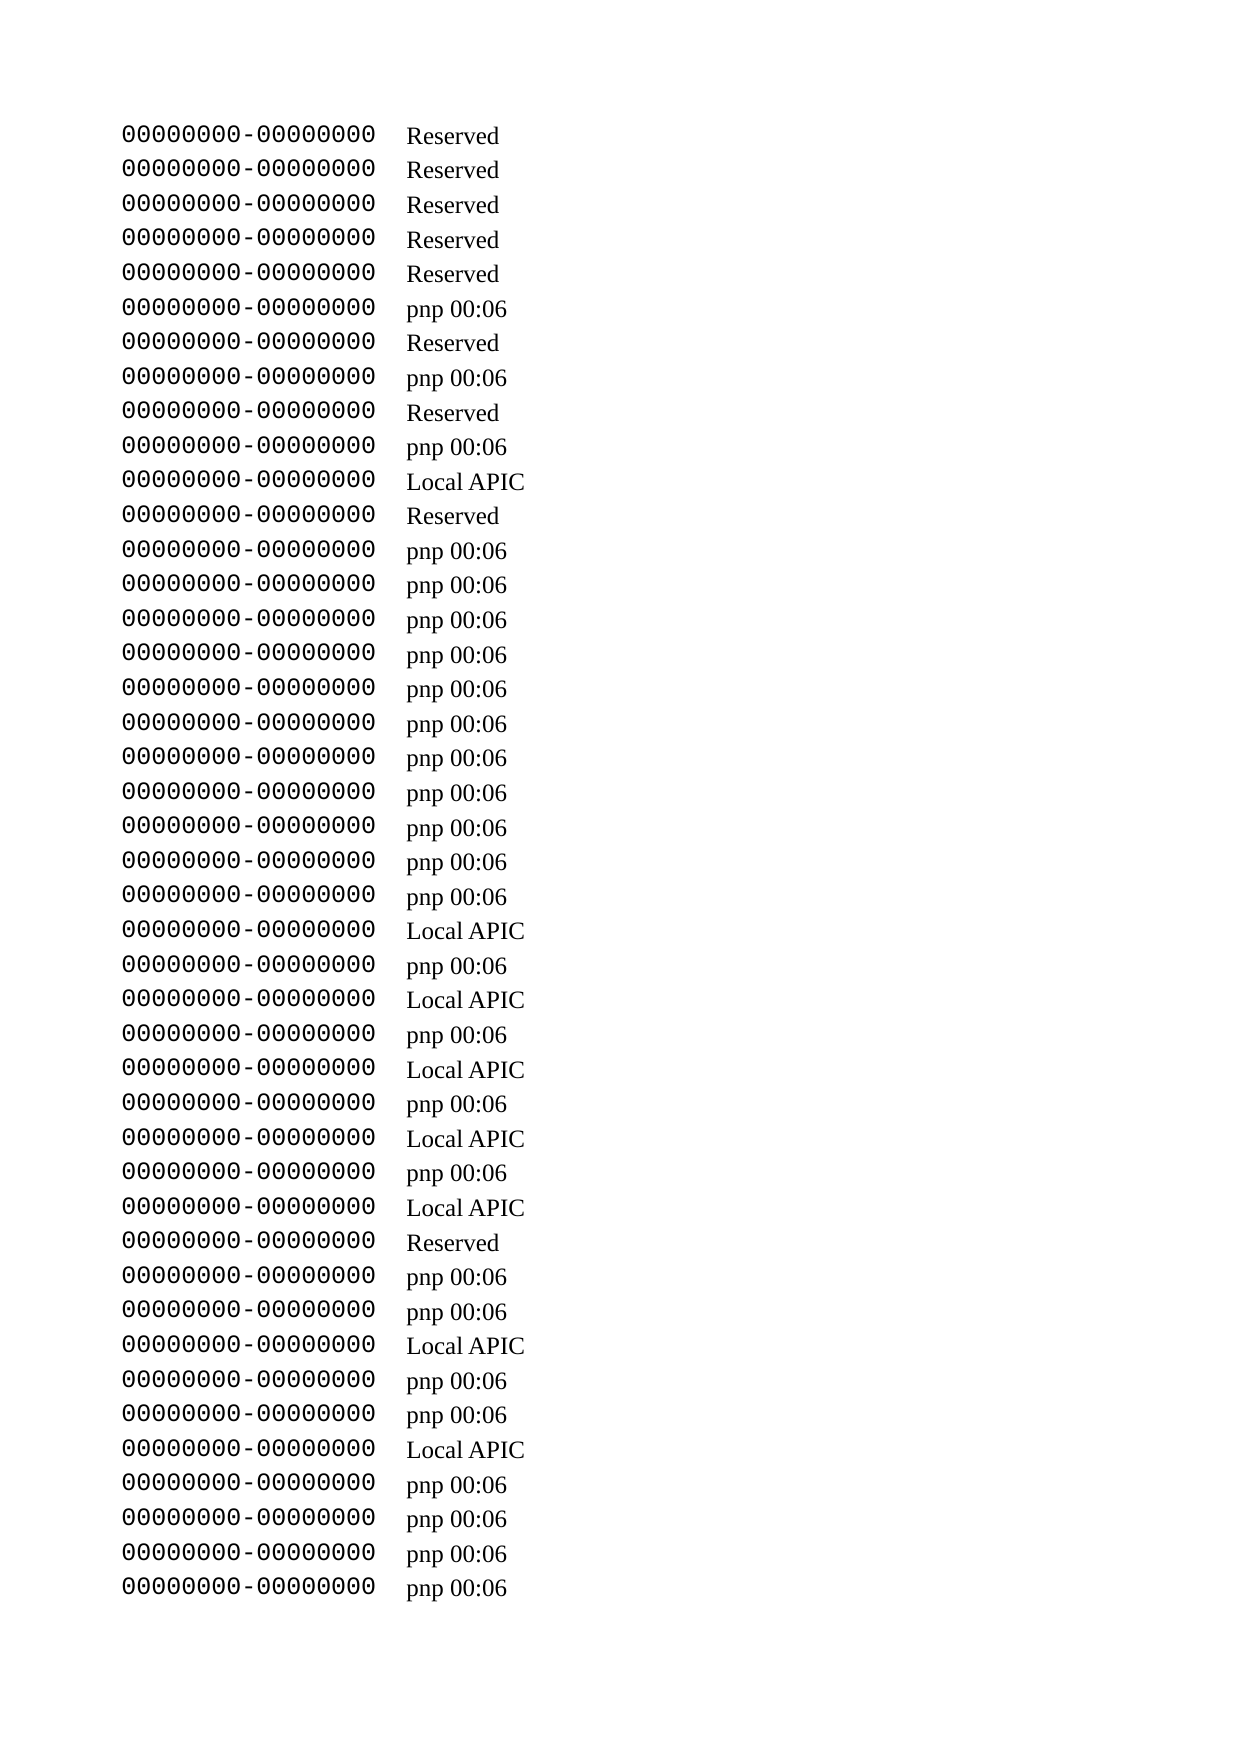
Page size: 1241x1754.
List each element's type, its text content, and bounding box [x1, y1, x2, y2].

table_cell 00000000-00000000 [118, 464, 403, 498]
table_cell pnp 00:06 [403, 1156, 926, 1190]
table_cell 00000000-00000000 [118, 1225, 403, 1259]
table_cell Local APIC [403, 983, 926, 1017]
table_cell pnp 00:06 [403, 706, 926, 741]
table_cell Reserved [403, 1225, 926, 1259]
table_cell 00000000-00000000 [118, 533, 403, 568]
table_cell 00000000-00000000 [118, 810, 403, 844]
table_cell pnp 00:06 [403, 1501, 926, 1536]
table_cell pnp 00:06 [403, 1536, 926, 1571]
table_cell pnp 00:06 [403, 291, 926, 326]
table_cell pnp 00:06 [403, 1571, 926, 1605]
table_cell pnp 00:06 [403, 360, 926, 395]
table_cell Reserved [403, 187, 926, 222]
table_cell 00000000-00000000 [118, 1536, 403, 1571]
table_cell Reserved [403, 118, 926, 153]
table_cell Reserved [403, 153, 926, 187]
table_cell pnp 00:06 [403, 1398, 926, 1432]
table_cell 00000000-00000000 [118, 1156, 403, 1190]
table_cell 00000000-00000000 [118, 1259, 403, 1294]
table_cell 00000000-00000000 [118, 1294, 403, 1328]
table_cell 00000000-00000000 [118, 1432, 403, 1467]
table_cell Reserved [403, 326, 926, 360]
table_cell pnp 00:06 [403, 1363, 926, 1398]
table_cell pnp 00:06 [403, 1017, 926, 1052]
table_cell 00000000-00000000 [118, 1398, 403, 1432]
table_cell pnp 00:06 [403, 1467, 926, 1501]
table_cell 00000000-00000000 [118, 948, 403, 983]
table_cell 00000000-00000000 [118, 291, 403, 326]
table_cell 00000000-00000000 [118, 1190, 403, 1225]
table_cell 00000000-00000000 [118, 395, 403, 429]
table_cell 00000000-00000000 [118, 983, 403, 1017]
table_cell pnp 00:06 [403, 602, 926, 637]
table_cell Local APIC [403, 914, 926, 948]
table_cell 00000000-00000000 [118, 360, 403, 395]
table_cell Local APIC [403, 1121, 926, 1156]
table_cell pnp 00:06 [403, 810, 926, 844]
table_cell 00000000-00000000 [118, 879, 403, 913]
table_cell Reserved [403, 222, 926, 256]
table_cell 00000000-00000000 [118, 914, 403, 948]
table_cell 00000000-00000000 [118, 1467, 403, 1501]
table_cell pnp 00:06 [403, 741, 926, 775]
table_cell pnp 00:06 [403, 775, 926, 810]
table_cell pnp 00:06 [403, 844, 926, 879]
table_cell 00000000-00000000 [118, 499, 403, 533]
table_cell pnp 00:06 [403, 879, 926, 913]
table_cell 00000000-00000000 [118, 118, 403, 153]
table_cell 00000000-00000000 [118, 1571, 403, 1605]
table_cell 00000000-00000000 [118, 187, 403, 222]
table_cell Local APIC [403, 1329, 926, 1363]
table_cell 00000000-00000000 [118, 1329, 403, 1363]
table_cell Local APIC [403, 1190, 926, 1225]
table_cell 00000000-00000000 [118, 706, 403, 741]
table_cell pnp 00:06 [403, 1294, 926, 1328]
table_cell Local APIC [403, 464, 926, 498]
table_cell 00000000-00000000 [118, 326, 403, 360]
table_cell 00000000-00000000 [118, 153, 403, 187]
table_cell 00000000-00000000 [118, 775, 403, 810]
table_cell pnp 00:06 [403, 948, 926, 983]
table_cell pnp 00:06 [403, 429, 926, 464]
table_cell Local APIC [403, 1432, 926, 1467]
table_cell 00000000-00000000 [118, 637, 403, 671]
table_cell Local APIC [403, 1052, 926, 1086]
table_cell pnp 00:06 [403, 637, 926, 671]
table_cell 00000000-00000000 [118, 429, 403, 464]
table_cell 00000000-00000000 [118, 256, 403, 291]
table_cell 00000000-00000000 [118, 741, 403, 775]
table_cell pnp 00:06 [403, 533, 926, 568]
table_cell 00000000-00000000 [118, 1017, 403, 1052]
table_cell pnp 00:06 [403, 568, 926, 602]
table_cell pnp 00:06 [403, 1259, 926, 1294]
table_cell pnp 00:06 [403, 1086, 926, 1121]
table_cell 00000000-00000000 [118, 1363, 403, 1398]
table_cell 00000000-00000000 [118, 671, 403, 706]
table_cell Reserved [403, 499, 926, 533]
table_cell 00000000-00000000 [118, 602, 403, 637]
table_cell 00000000-00000000 [118, 1501, 403, 1536]
table_cell 00000000-00000000 [118, 568, 403, 602]
table_cell 00000000-00000000 [118, 844, 403, 879]
table_cell 00000000-00000000 [118, 1086, 403, 1121]
table_cell 00000000-00000000 [118, 222, 403, 256]
table_cell Reserved [403, 395, 926, 429]
table_cell 00000000-00000000 [118, 1121, 403, 1156]
table_cell 00000000-00000000 [118, 1052, 403, 1086]
table_cell Reserved [403, 256, 926, 291]
table_cell pnp 00:06 [403, 671, 926, 706]
